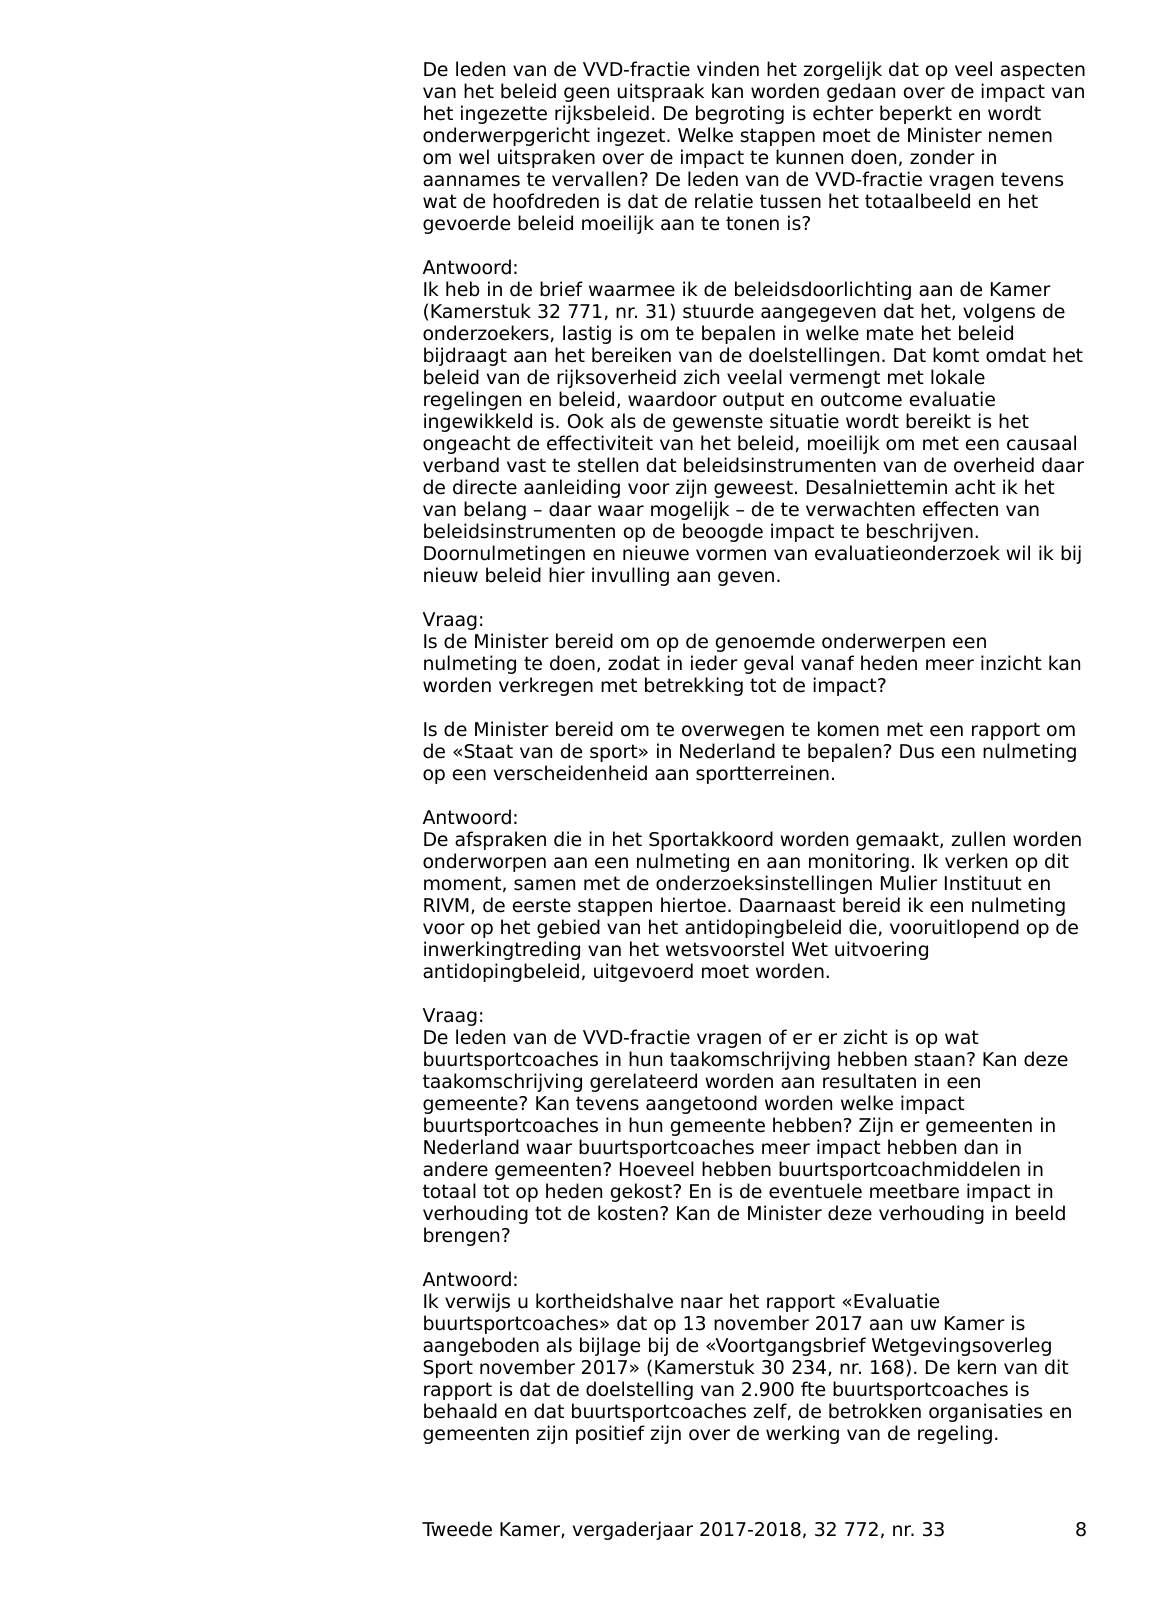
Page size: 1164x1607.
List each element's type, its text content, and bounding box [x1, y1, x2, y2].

text Is de Minister bereid om te overwegen te komen met een rapport om de «Staat van de sport» in Nederland te bepalen? Dus een nulmeting op een verscheidenheid aan sportterreinen. [422, 719, 1087, 785]
text Is de Minister bereid om op de genoemde onderwerpen een nulmeting te doen, zodat in ieder geval vanaf heden meer inzicht kan worden verkregen met betrekking tot de impact? [422, 631, 1087, 697]
text Antwoord: [422, 807, 1087, 829]
text Ik heb in de brief waarmee ik de beleidsdoorlichting aan de Kamer (Kamerstuk 32 771, nr. 31) stuurde aangegeven dat het, volgens de onderzoekers, lastig is om te bepalen in welke mate het beleid bijdraagt aan het bereiken van de doelstellingen. Dat komt omdat het beleid van de rijksoverheid zich veelal vermengt met lokale regelingen en beleid, waardoor output en outcome evaluatie ingewikkeld is. Ook als de gewenste situatie wordt bereikt is het ongeacht de effectiviteit van het beleid, moeilijk om met een causaal verband vast te stellen dat beleidsinstrumenten van de overheid daar de directe aanleiding voor zijn geweest. Desalniettemin acht ik het van belang – daar waar mogelijk – de te verwachten effecten van beleidsinstrumenten op de beoogde impact te beschrijven. Doornulmetingen en nieuwe vormen van evaluatieonderzoek wil ik bij nieuw beleid hier invulling aan geven. [422, 279, 1087, 587]
text Vraag: [422, 1005, 1087, 1027]
text Ik verwijs u kortheidshalve naar het rapport «Evaluatie buurtsportcoaches» dat op 13 november 2017 aan uw Kamer is aangeboden als bijlage bij de «Voortgangsbrief Wetgevingsoverleg Sport november 2017» (Kamerstuk 30 234, nr. 168). De kern van dit rapport is dat de doelstelling van 2.900 fte buurtsportcoaches is behaald en dat buurtsportcoaches zelf, de betrokken organisaties en gemeenten zijn positief zijn over de werking van de regeling. [422, 1291, 1087, 1445]
text De leden van de VVD-fractie vragen of er er zicht is op wat buurtsportcoaches in hun taakomschrijving hebben staan? Kan deze taakomschrijving gerelateerd worden aan resultaten in een gemeente? Kan tevens aangetoond worden welke impact buurtsportcoaches in hun gemeente hebben? Zijn er gemeenten in Nederland waar buurtsportcoaches meer impact hebben dan in andere gemeenten? Hoeveel hebben buurtsportcoachmiddelen in totaal tot op heden gekost? En is de eventuele meetbare impact in verhouding tot de kosten? Kan de Minister deze verhouding in beeld brengen? [422, 1027, 1087, 1247]
text Antwoord: [422, 257, 1087, 279]
text De leden van de VVD-fractie vinden het zorgelijk dat op veel aspecten van het beleid geen uitspraak kan worden gedaan over de impact van het ingezette rijksbeleid. De begroting is echter beperkt en wordt onderwerpgericht ingezet. Welke stappen moet de Minister nemen om wel uitspraken over de impact te kunnen doen, zonder in aannames te vervallen? De leden van de VVD-fractie vragen tevens wat de hoofdreden is dat de relatie tussen het totaalbeeld en het gevoerde beleid moeilijk aan te tonen is? [422, 59, 1087, 235]
text Vraag: [422, 609, 1087, 631]
text De afspraken die in het Sportakkoord worden gemaakt, zullen worden onderworpen aan een nulmeting en aan monitoring. Ik verken op dit moment, samen met de onderzoeksinstellingen Mulier Instituut en RIVM, de eerste stappen hiertoe. Daarnaast bereid ik een nulmeting voor op het gebied van het antidopingbeleid die, vooruitlopend op de inwerkingtreding van het wetsvoorstel Wet uitvoering antidopingbeleid, uitgevoerd moet worden. [422, 829, 1087, 983]
text Antwoord: [422, 1269, 1087, 1291]
